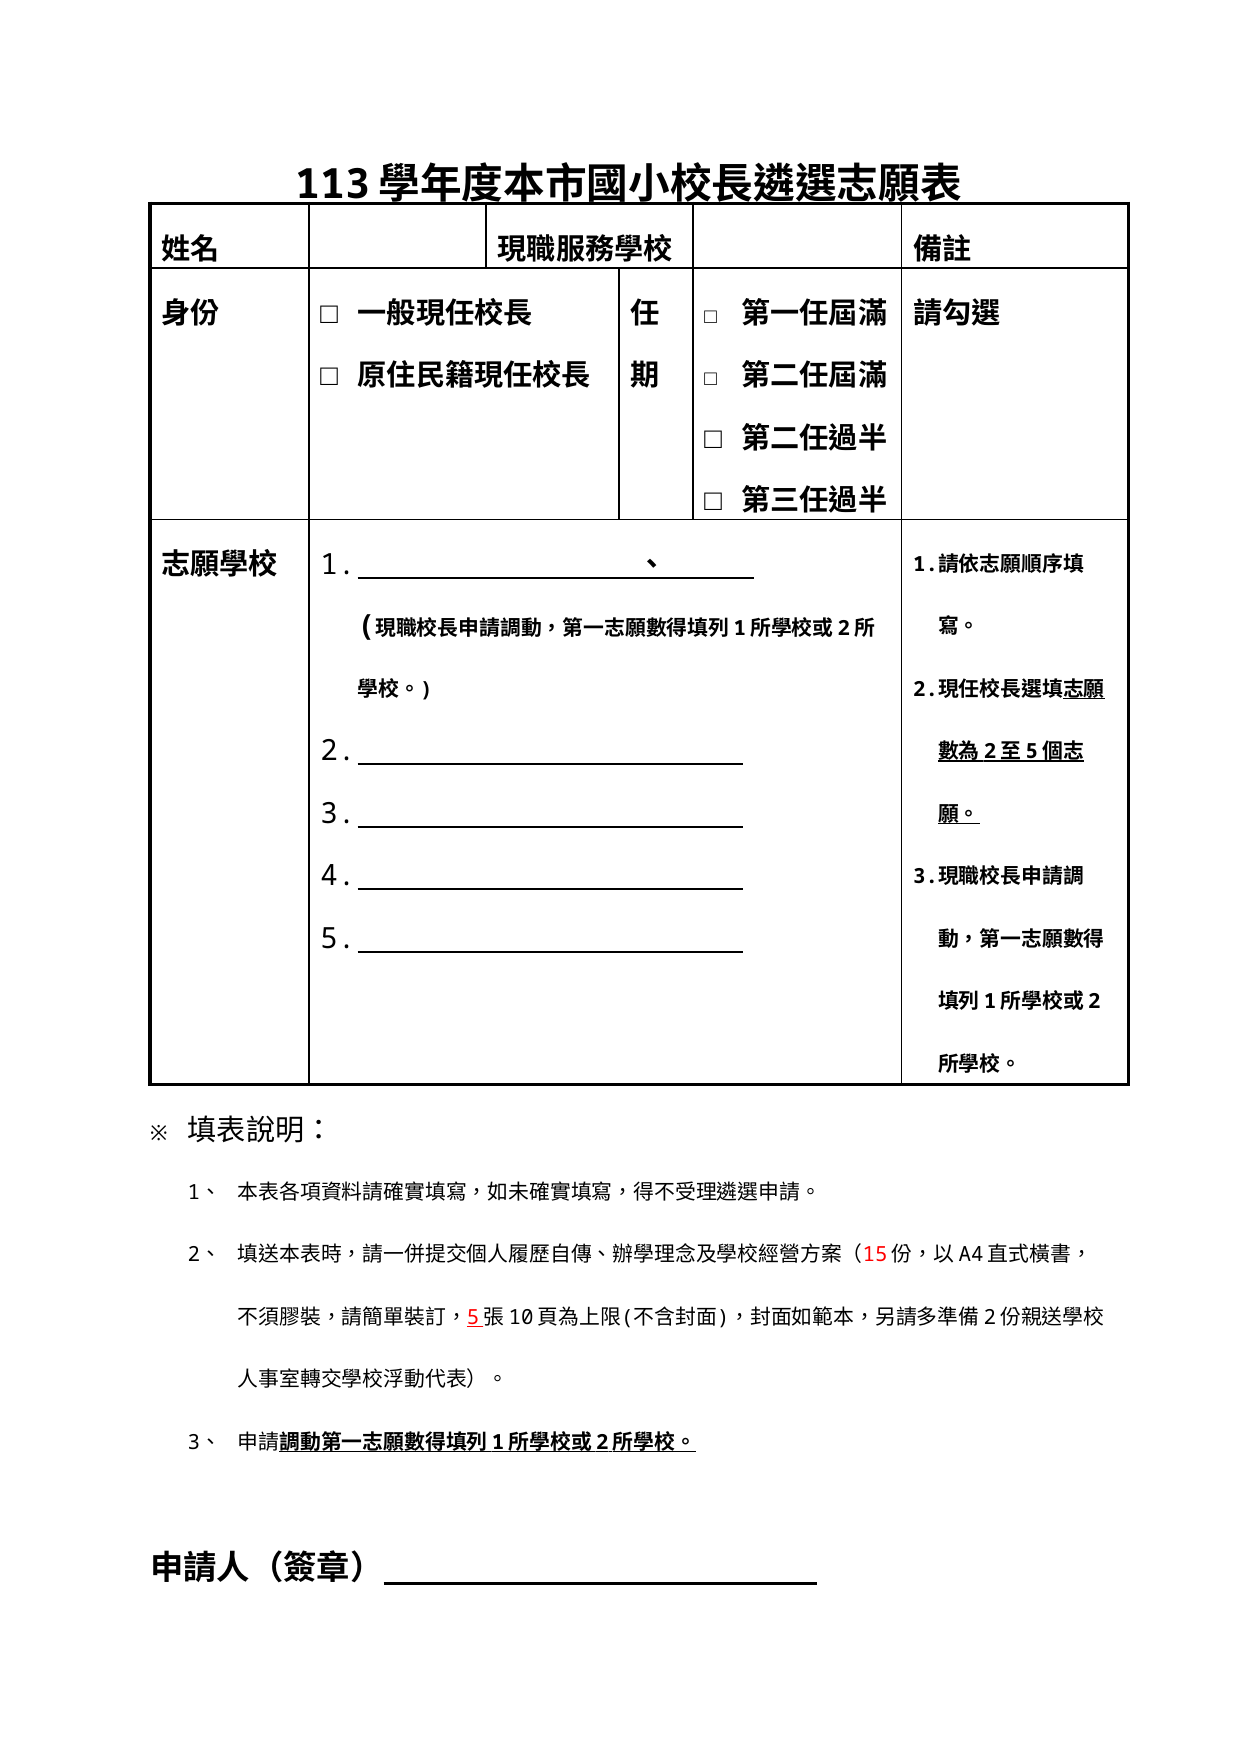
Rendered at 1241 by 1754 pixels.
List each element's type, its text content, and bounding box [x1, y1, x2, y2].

text 113學年度本市國小校長遴選志願表 [150, 139, 1106, 202]
table_cell 任期 [620, 269, 692, 519]
table_cell 第一任屆滿 第二任屆滿 第二任過半 第三任過半 [694, 269, 901, 519]
list 本表各項資料請確實填寫，如未確實填寫，得不受理遴選申請。 [187, 1148, 1106, 1211]
table_cell 請勾選 [902, 269, 1127, 519]
table_header [310, 205, 485, 267]
list 填表說明： [150, 1086, 1106, 1148]
table_header 現職服務學校 [487, 205, 692, 267]
list 填送本表時，請一併提交個人履歷自傳、辦學理念及學校經營方案（15份，以A4直式橫書，不須膠裝，請簡單裝訂，5張10頁為上限(不含封面)，封面如範本，另請多準備2份親送學校人事室轉交學校浮動代表）。 [187, 1211, 1106, 1398]
table_cell 志願學校 [152, 520, 308, 1083]
text 申請人（簽章） [150, 1523, 1106, 1586]
table_cell 身份 [152, 269, 308, 519]
table_cell 、 (現職校長申請調動，第一志願數得填列1所學校或2所學校。) [310, 520, 901, 1083]
table_header 備註 [902, 205, 1127, 267]
table_header 姓名 [152, 205, 308, 267]
table_cell 1.請依志願順序填寫。 2.現任校長選填志願數為2至5個志願。 3.現職校長申請調動，第一志願數得填列1所學校或2所學校。 [902, 520, 1127, 1083]
table_cell 一般現任校長 原住民籍現任校長 [310, 269, 618, 519]
table_header [694, 205, 901, 267]
list 申請調動第一志願數得填列1所學校或2所學校。 [187, 1398, 1106, 1461]
